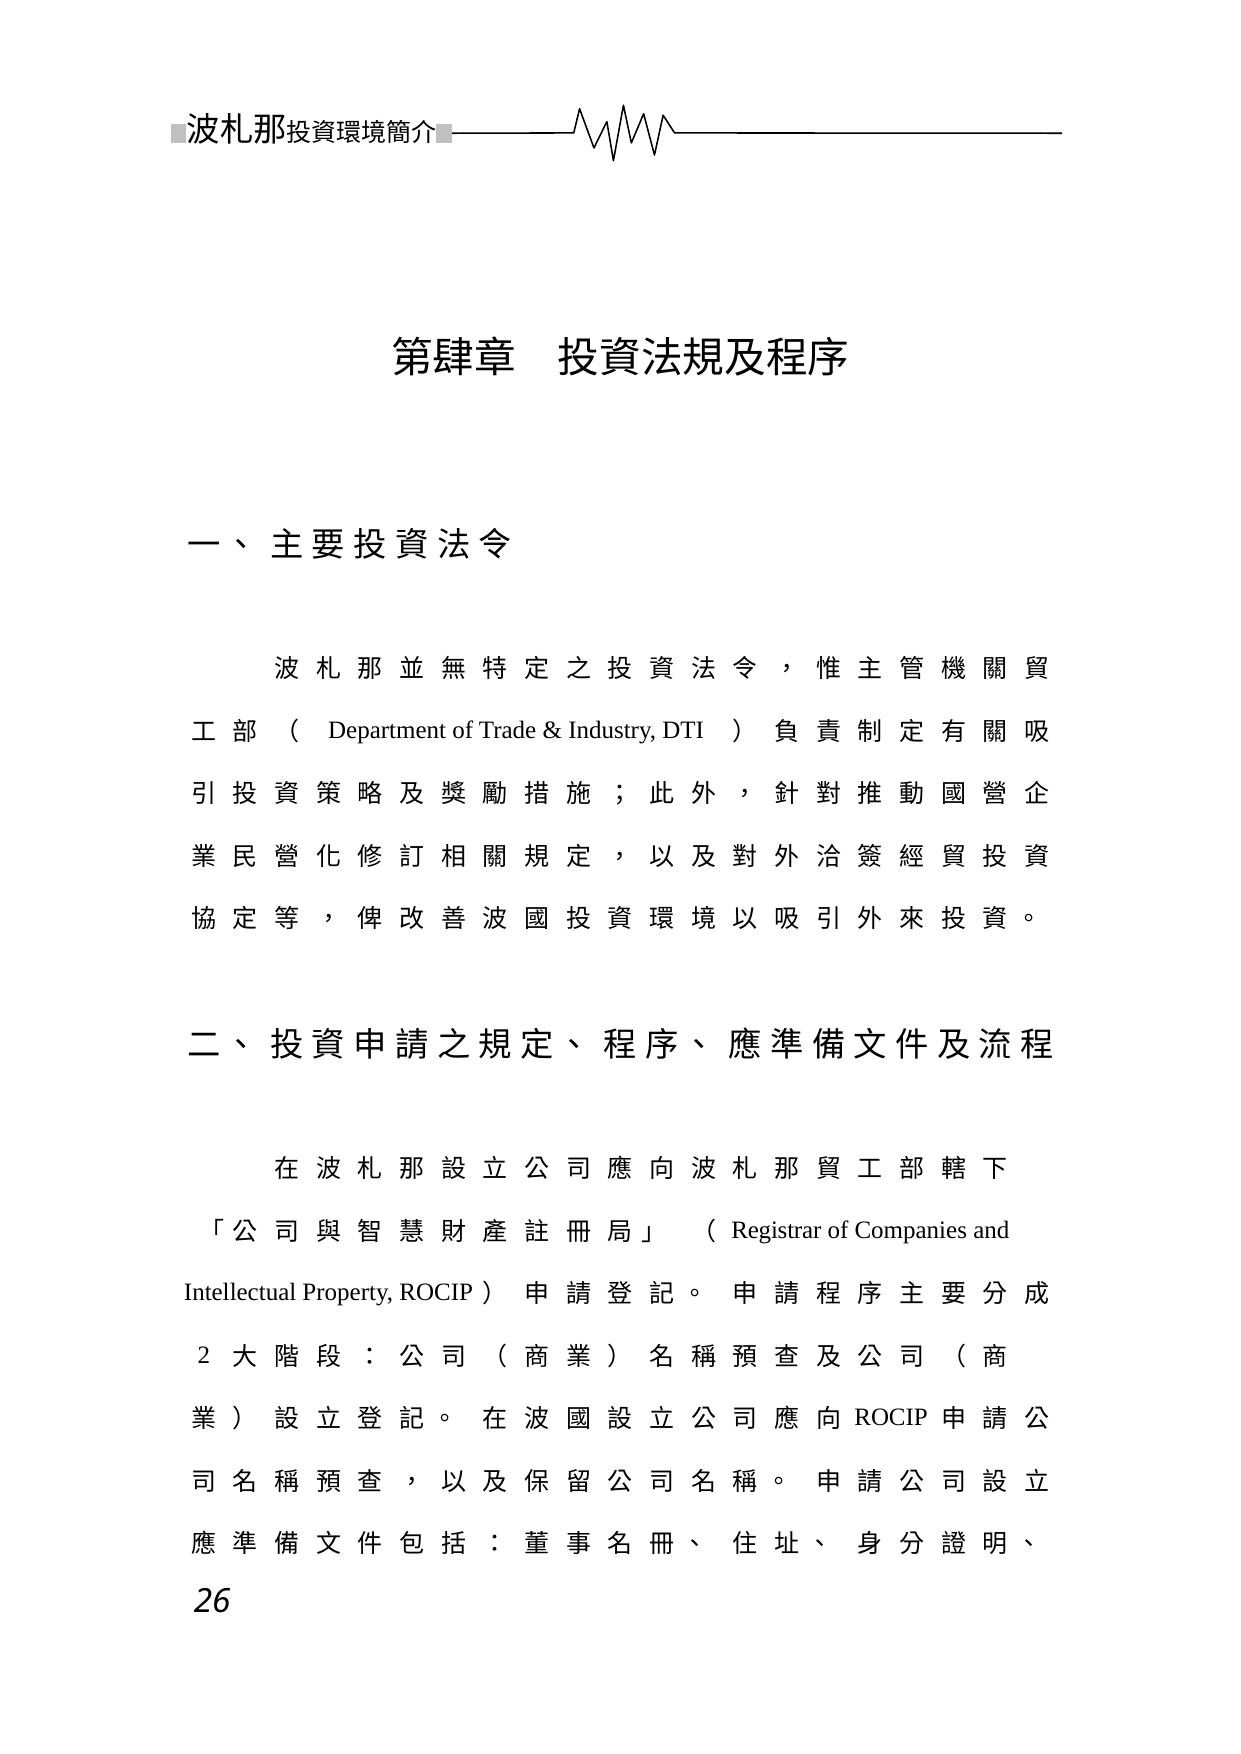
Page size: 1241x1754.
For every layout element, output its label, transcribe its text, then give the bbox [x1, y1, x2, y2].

text 一、主要投資法令 [183, 500, 1058, 563]
text 第肆章 投資法規及程序 [183, 313, 1058, 375]
text 波札那並無特定之投資法令，惟主管機關貿工部（Department of Trade & Industry, DTI）負責制定有關吸引投資策略及獎勵措施；此外，針對推動國營企業民營化修訂相關規定，以及對外洽簽經貿投資協定等，俾改善波國投資環境以吸引外來投資。 [183, 625, 1058, 938]
text 二、投資申請之規定、程序、應準備文件及流程 [183, 1000, 1058, 1063]
text 在波札那設立公司應向波札那貿工部轄下「公司與智慧財產註冊局」（Registrar of Companies and Intellectual Property, ROCIP）申請登記。申請程序主要分成2大階段：公司（商業）名稱預查及公司（商業）設立登記。在波國設立公司應向ROCIP申請公司名稱預查，以及保留公司名稱。申請公司設立應準備文件包括：董事名冊、住址、身分證明、 [183, 1125, 1058, 1563]
